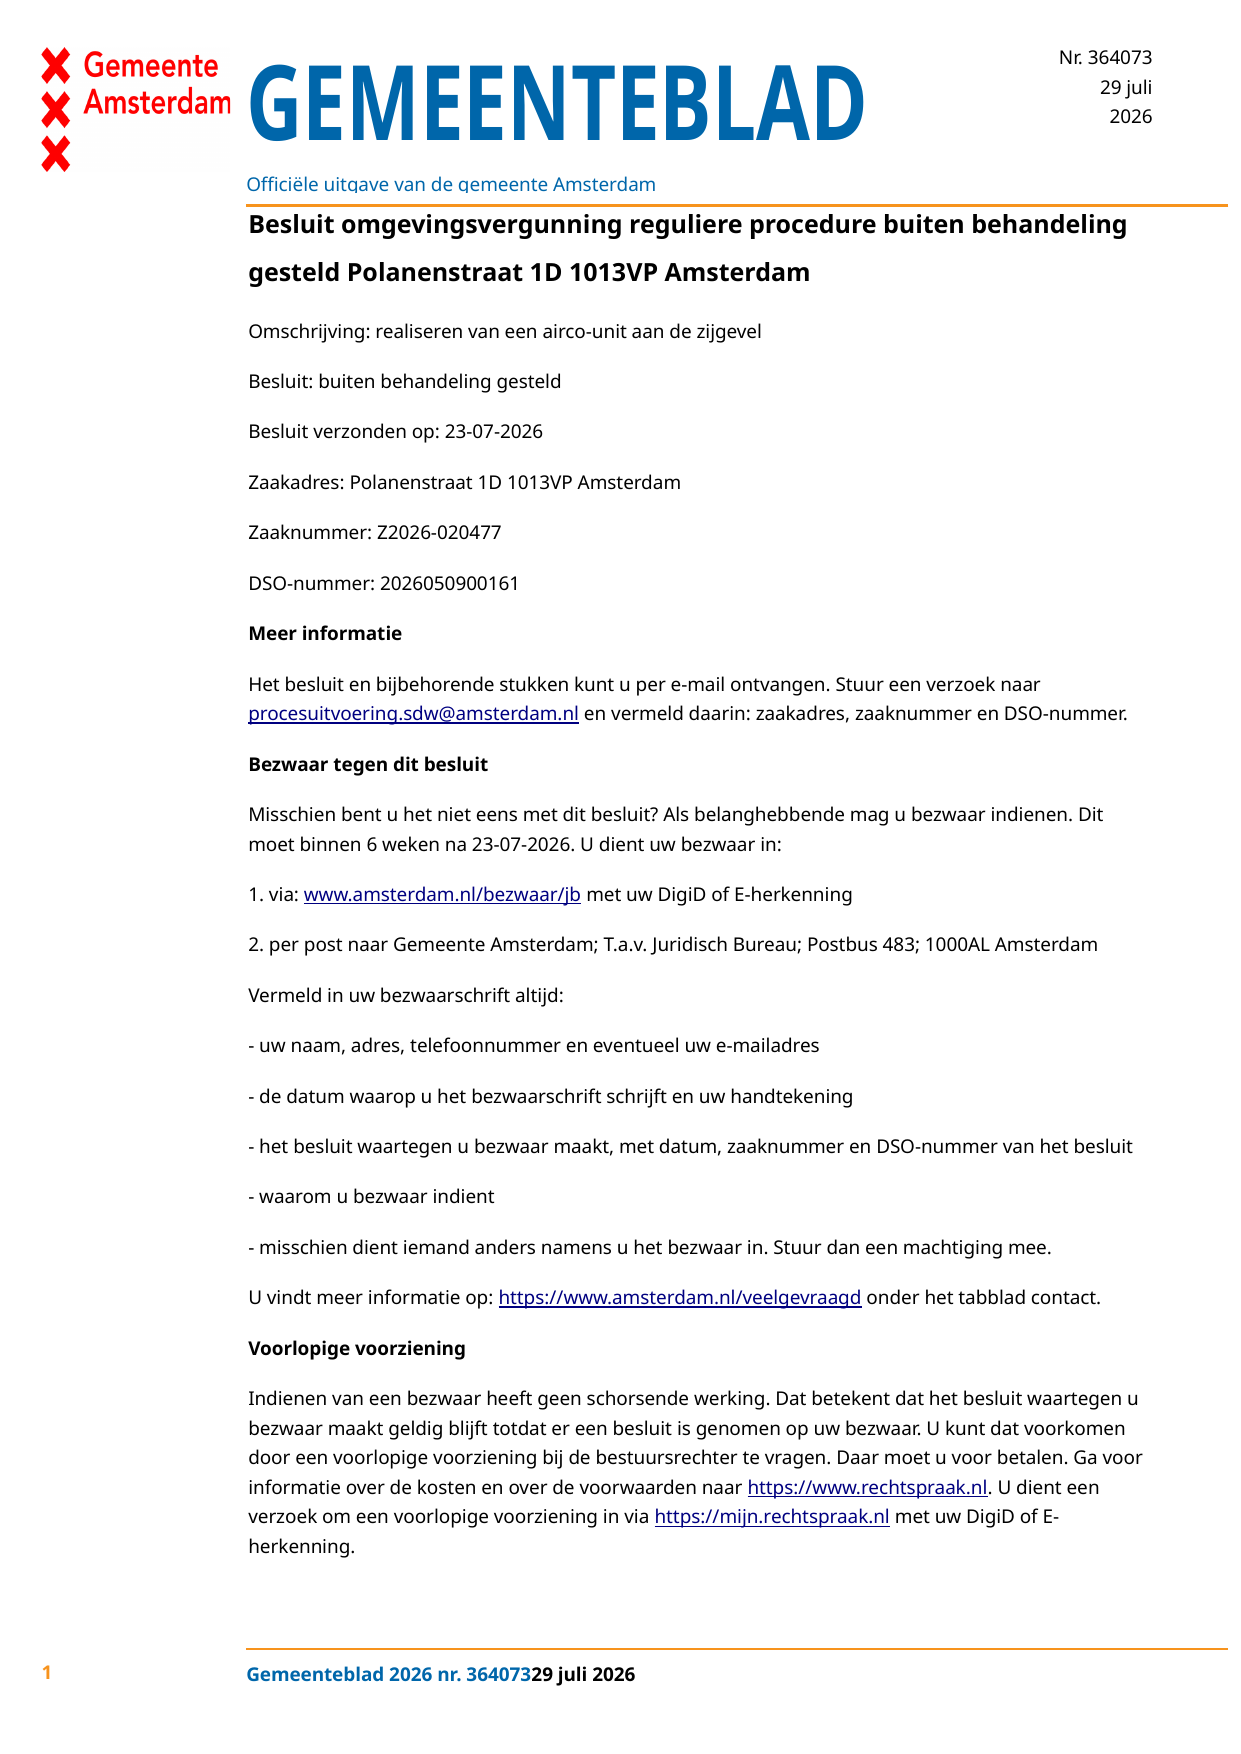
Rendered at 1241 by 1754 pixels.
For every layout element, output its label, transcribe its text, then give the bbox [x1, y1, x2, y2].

text - de datum waarop u het bezwaarschrift schrijft en uw handtekening [248, 1083, 1152, 1109]
text Zaaknummer: Z2026-020477 [248, 519, 1152, 545]
text - uw naam, adres, telefoonnummer en eventueel uw e-mailadres [248, 1032, 1152, 1058]
text Het besluit en bijbehorende stukken kunt u per e-mail ontvangen. Stuur een verzoek naar procesuitvoering.sdw@amsterdam.nl en vermeld daarin: zaakadres, zaaknummer en DSO-nummer. [248, 671, 1152, 726]
text Bezwaar tegen dit besluit [248, 751, 1152, 777]
text Besluit omgevingsvergunning reguliere procedure buiten behandeling gesteld Polanenstraat 1D 1013VP Amsterdam [248, 207, 1152, 288]
text DSO-nummer: 2026050900161 [248, 570, 1152, 596]
text Vermeld in uw bezwaarschrift altijd: [248, 982, 1152, 1008]
text 1. via: www.amsterdam.nl/bezwaar/jb met uw DigiD of E-herkenning [248, 881, 1152, 907]
text Misschien bent u het niet eens met dit besluit? Als belanghebbende mag u bezwaar indienen. Dit moet binnen 6 weken na 23-07-2026. U dient uw bezwaar in: [248, 801, 1152, 857]
text Meer informatie [248, 620, 1152, 646]
text Besluit verzonden op: 23-07-2026 [248, 419, 1152, 444]
text - misschien dient iemand anders namens u het bezwaar in. Stuur dan een machtiging mee. [248, 1234, 1152, 1260]
text Indienen van een bezwaar heeft geen schorsende werking. Dat betekent dat het besluit waartegen u bezwaar maakt geldig blijft totdat er een besluit is genomen op uw bezwaar. U kunt dat voorkomen door een voorlopige voorziening bij de bestuursrechter te vragen. Daar moet u voor betalen. Ga voor informatie over de kosten en over de voorwaarden naar https://www.rechtspraak.nl. U dient een verzoek om een voorlopige voorziening in via https://mijn.rechtspraak.nl met uw DigiD of E-herkenning. [248, 1385, 1152, 1559]
text - waarom u bezwaar indient [248, 1184, 1152, 1209]
text U vindt meer informatie op: https://www.amsterdam.nl/veelgevraagd onder het tabblad contact. [248, 1284, 1152, 1310]
text - het besluit waartegen u bezwaar maakt, met datum, zaaknummer en DSO-nummer van het besluit [248, 1133, 1152, 1159]
text Zaakadres: Polanenstraat 1D 1013VP Amsterdam [248, 469, 1152, 495]
text 2. per post naar Gemeente Amsterdam; T.a.v. Juridisch Bureau; Postbus 483; 1000AL Amsterdam [248, 932, 1152, 957]
text Omschrijving: realiseren van een airco-unit aan de zijgevel [248, 318, 1152, 344]
text Besluit: buiten behandeling gesteld [248, 368, 1152, 394]
text Voorlopige voorziening [248, 1335, 1152, 1361]
picture [41, 47, 231, 172]
